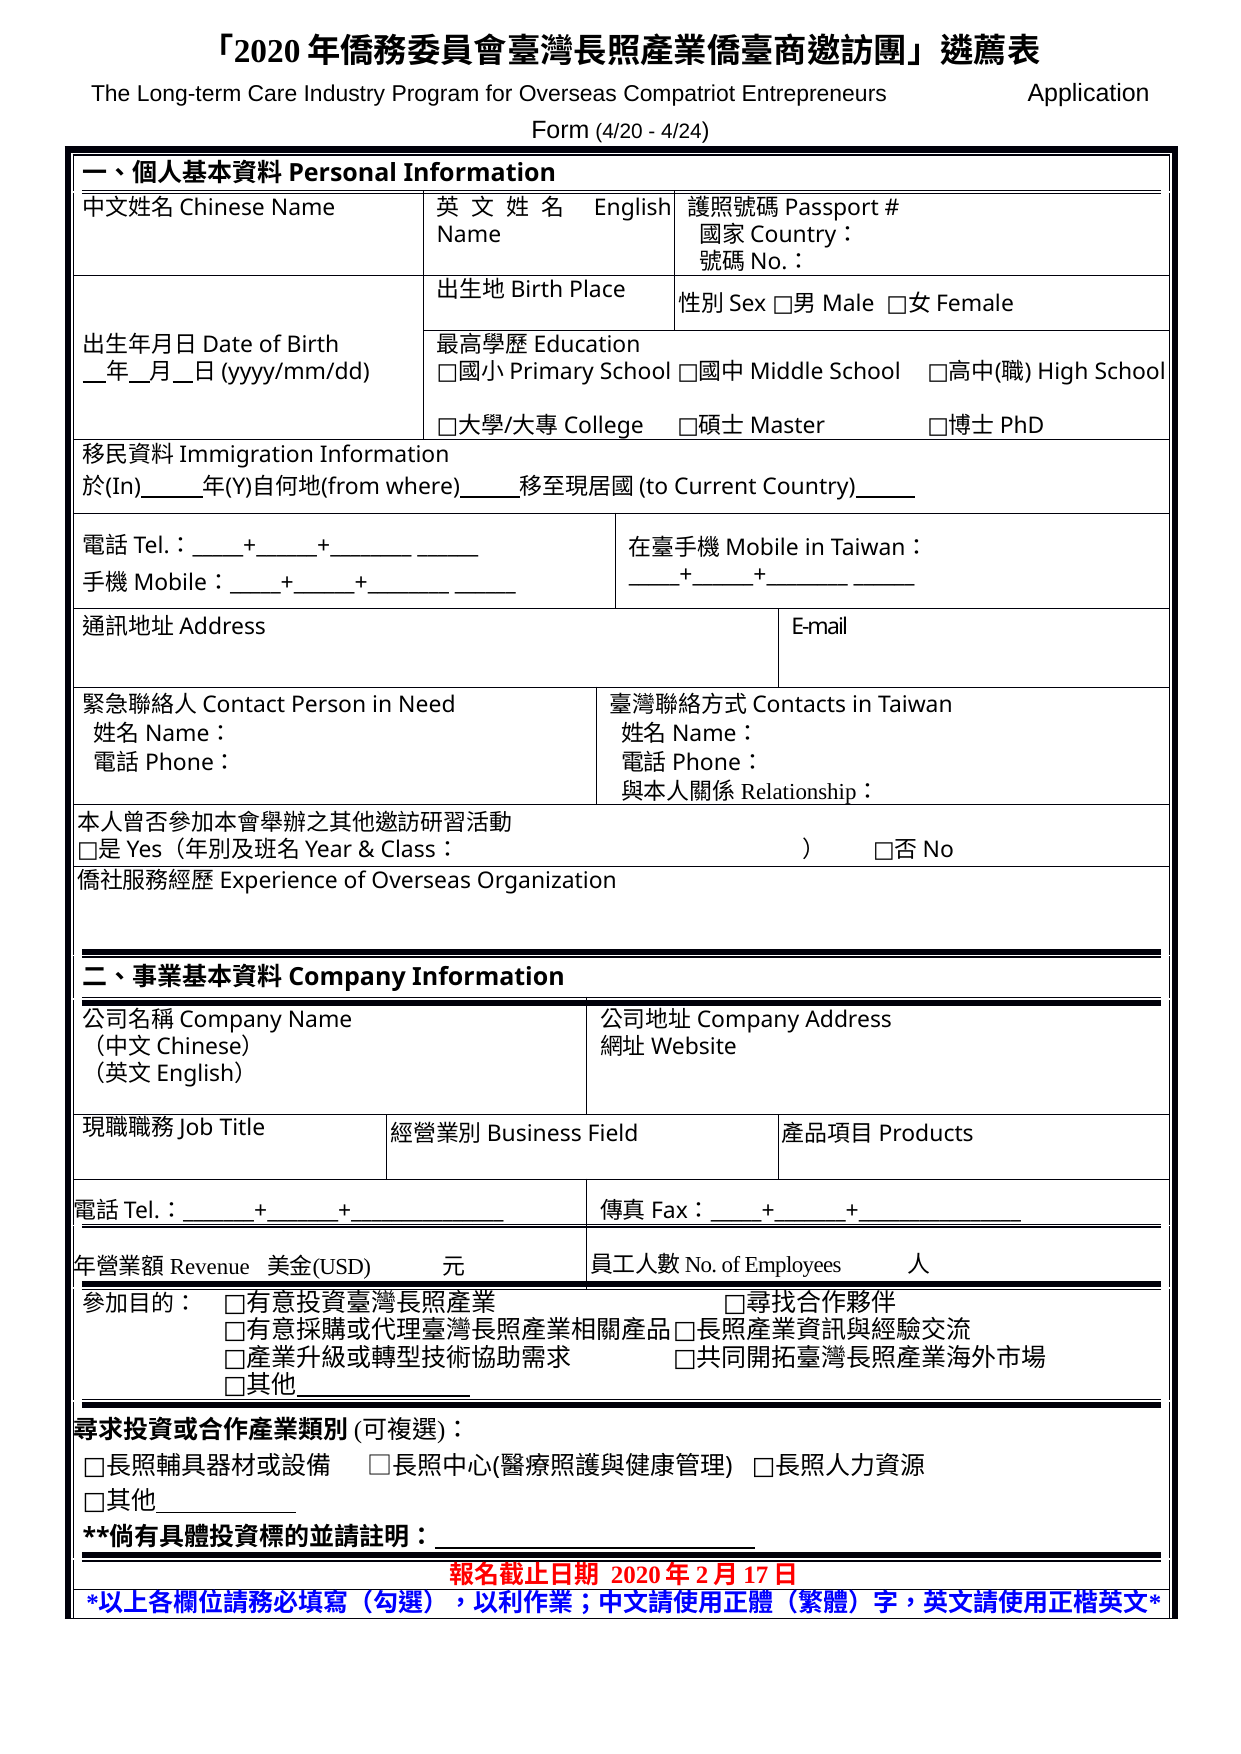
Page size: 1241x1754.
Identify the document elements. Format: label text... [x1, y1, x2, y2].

table_cell 僑社服務經歷 Experience of Overseas Organization [74, 867, 1169, 948]
table_cell 最高學歷 Education □國小 Primary School □國中 Middle School □高中(職) High School □大學/大專 College □碩士 Master □博士 PhD [424, 331, 1169, 439]
table_cell 通訊地址 Address [74, 609, 778, 687]
table_cell 參加目的： □有意投資臺灣長照產業 □尋找合作夥伴 □有意採購或代理臺灣長照產業相關產品 □長照產業資訊與經驗交流 □產業升級或轉型技術協助需求 □共同開拓臺灣長照產業海外市場 □其他 [71, 1281, 1172, 1398]
table_cell 性別 Sex □男 Male □女 Female [675, 276, 1169, 330]
table_cell 在臺手機 Mobile in Taiwan： _____+______+________ ______ [616, 514, 1169, 608]
table_cell 現職職務 Job Title [74, 1115, 386, 1178]
table_cell 中文姓名 Chinese Name [71, 190, 423, 275]
table_cell 緊急聯絡人 Contact Person in Need 姓名 Name： 電話 Phone： [74, 688, 596, 804]
table_cell 護照號碼 Passport # 國家 Country： 號碼 No.： [675, 190, 1172, 275]
table_cell 出生年月日 Date of Birth 年 月 日 (yyyy/mm/dd) [74, 276, 423, 439]
table_cell E-mail [779, 609, 1169, 687]
text The Long-term Care Industry Program for Overseas Compatriot Entrepreneurs Application Form (4/20 - 4/24) [83, 71, 1157, 146]
table_cell 年營業額 Revenue 美金(USD) 元 [71, 1224, 586, 1281]
table_cell 尋求投資或合作產業類別 (可複選)： □長照輔具器材或設備 □長照中心(醫療照護與健康管理) □長照人力資源 □其他 **倘有具體投資標的並請註明： [71, 1399, 1172, 1552]
table_cell 出生地 Birth Place [424, 276, 674, 330]
table_cell 電話 Tel.：_______+_______+_______________ [74, 1180, 586, 1224]
table_cell 公司地址 Company Address 網址 Website [587, 997, 1172, 1114]
table_cell 經營業別 Business Field [387, 1115, 778, 1178]
table_cell 移民資料 Immigration Information 於(In) 年(Y)自何地(from where) 移至現居國 (to Current Country) [74, 440, 1169, 512]
table_cell 本人曾否參加本會舉辦之其他邀訪研習活動 □是 Yes（年別及班名 Year & Class： ） □否 No [74, 805, 1169, 866]
table_cell 英文姓名 English Name [424, 194, 674, 275]
table_cell 報名截止日期 2020年2月17日 [71, 1552, 1172, 1588]
table_cell 臺灣聯絡方式 Contacts in Taiwan 姓名 Name： 電話 Phone： 與本人關係 Relationship： [597, 688, 1169, 804]
table_header 一、個人基本資料 Personal Information [74, 156, 1169, 190]
table_cell 公司名稱 Company Name （中文 Chinese） （英文 English） [71, 997, 586, 1114]
table_cell 員工人數 No. of Employees 人 [587, 1224, 1172, 1281]
table_cell 電話 Tel.：_____+______+________ ______ 手機 Mobile：_____+______+________ ______ [74, 514, 615, 608]
text 「2020年僑務委員會臺灣長照產業僑臺商邀訪團」遴薦表 [83, 29, 1157, 71]
table_cell 產品項目 Products [779, 1115, 1169, 1178]
table_cell 二、事業基本資料 Company Information [71, 949, 1172, 997]
table_cell *以上各欄位請務必填寫（勾選），以利作業；中文請使用正體（繁體）字，英文請使用正楷英文* [74, 1590, 1169, 1617]
table_cell 傳真 Fax：_____+_______+________________ [587, 1180, 1169, 1224]
